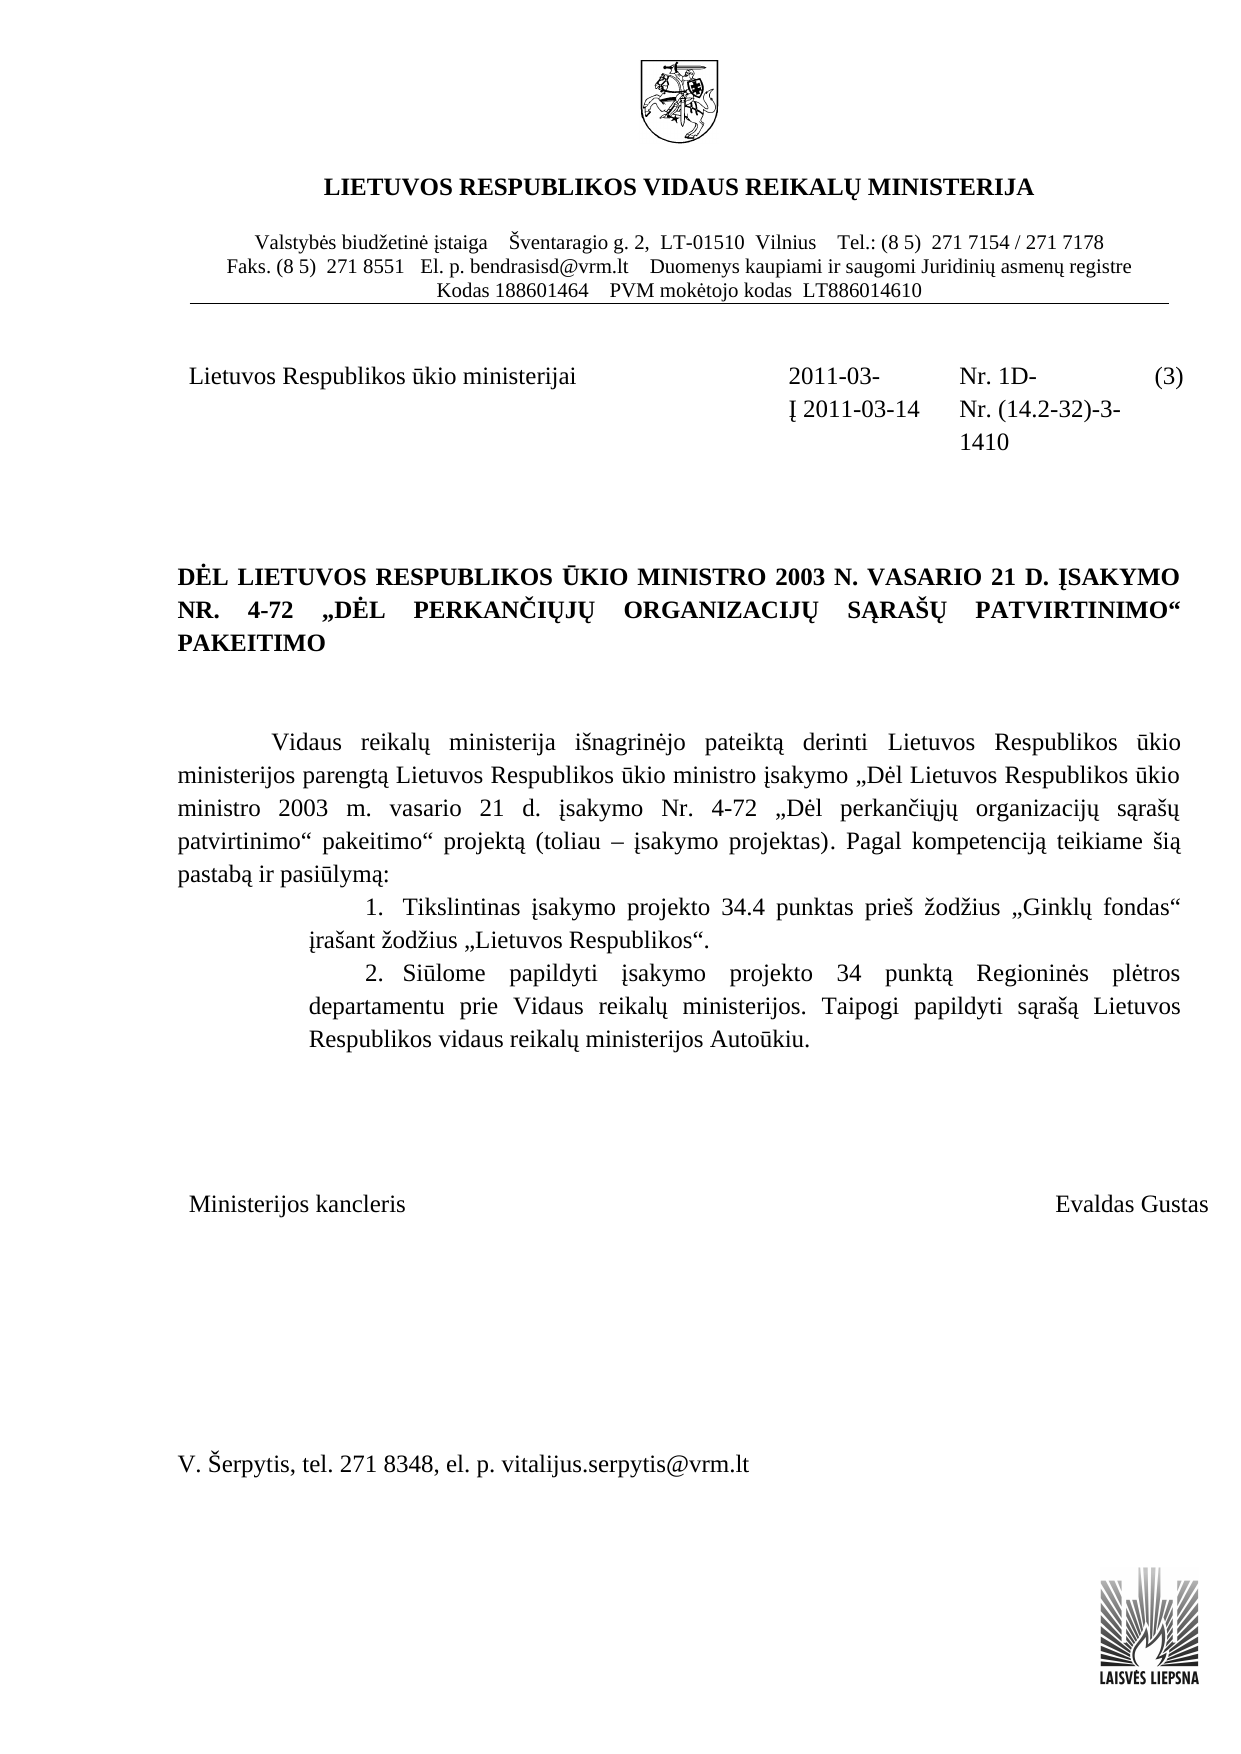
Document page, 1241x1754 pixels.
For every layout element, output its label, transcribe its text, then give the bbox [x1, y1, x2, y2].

table_header 2011-03- Į 2011-03-14 [777, 361, 948, 463]
text LIETUVOS RESPUBLIKOS VIDAUS REIKALŲ MINISTERIJA [177, 172, 1181, 201]
text Vidaus reikalų ministerija išnagrinėjo pateiktą derinti Lietuvos Respublikos ūkio ministerijos parengtą Lietuvos Respublikos ūkio ministro įsakymo „Dėl Lietuvos Respublikos ūkio ministro 2003 m. vasario 21 d. įsakymo Nr. 4-72 „Dėl perkančiųjų organizacijų sąrašų patvirtinimo“ pakeitimo“ projektą (toliau – įsakymo projektas). Pagal kompetenciją teikiame šią pastabą ir pasiūlymą: [177, 727, 1181, 888]
table_header Ministerijos kancleris [177, 1189, 901, 1218]
list Siūlome papildyti įsakymo projekto 34 punktą Regioninės plėtros departamentu prie Vidaus reikalų ministerijos. Taipogi papildyti sąrašą Lietuvos Respublikos vidaus reikalų ministerijos Autoūkiu. [271, 958, 1181, 1053]
text DĖL LIETUVOS RESPUBLIKOS ŪKIO MINISTRO 2003 N. VASARIO 21 D. ĮSAKYMO NR. 4-72 „DĖL PERKANČIŲJŲ ORGANIZACIJŲ SĄRAŠŲ PATVIRTINIMO“ PAKEITIMO [177, 562, 1181, 657]
table_header Nr. 1D- Nr. (14.2-32)-3-1410 [948, 361, 1138, 463]
table_header Evaldas Gustas [901, 1189, 1220, 1218]
table_header (3) [1138, 361, 1195, 463]
table_header Lietuvos Respublikos ūkio ministerijai [177, 361, 667, 463]
text V. Šerpytis, tel. 271 8348, el. p. vitalijus.serpytis@vrm.lt [177, 1449, 1181, 1478]
table_header [667, 361, 720, 463]
table_header Valstybės biudžetinė įstaiga Šventaragio g. 2, LT-01510 Vilnius Tel.: (8 5) 271 7154 / 271 7178 Faks. (8 5) 271 8551 El. p. bendrasisd@vrm.lt Duomenys kaupiami ir saugomi Juridinių asmenų registre Kodas 188601464 PVM mokėtojo kodas LT886014610 [190, 230, 1169, 302]
list Tikslintinas įsakymo projekto 34.4 punktas prieš žodžius „Ginklų fondas“ įrašant žodžius „Lietuvos Respublikos“. [271, 892, 1181, 954]
table_header [720, 361, 777, 463]
